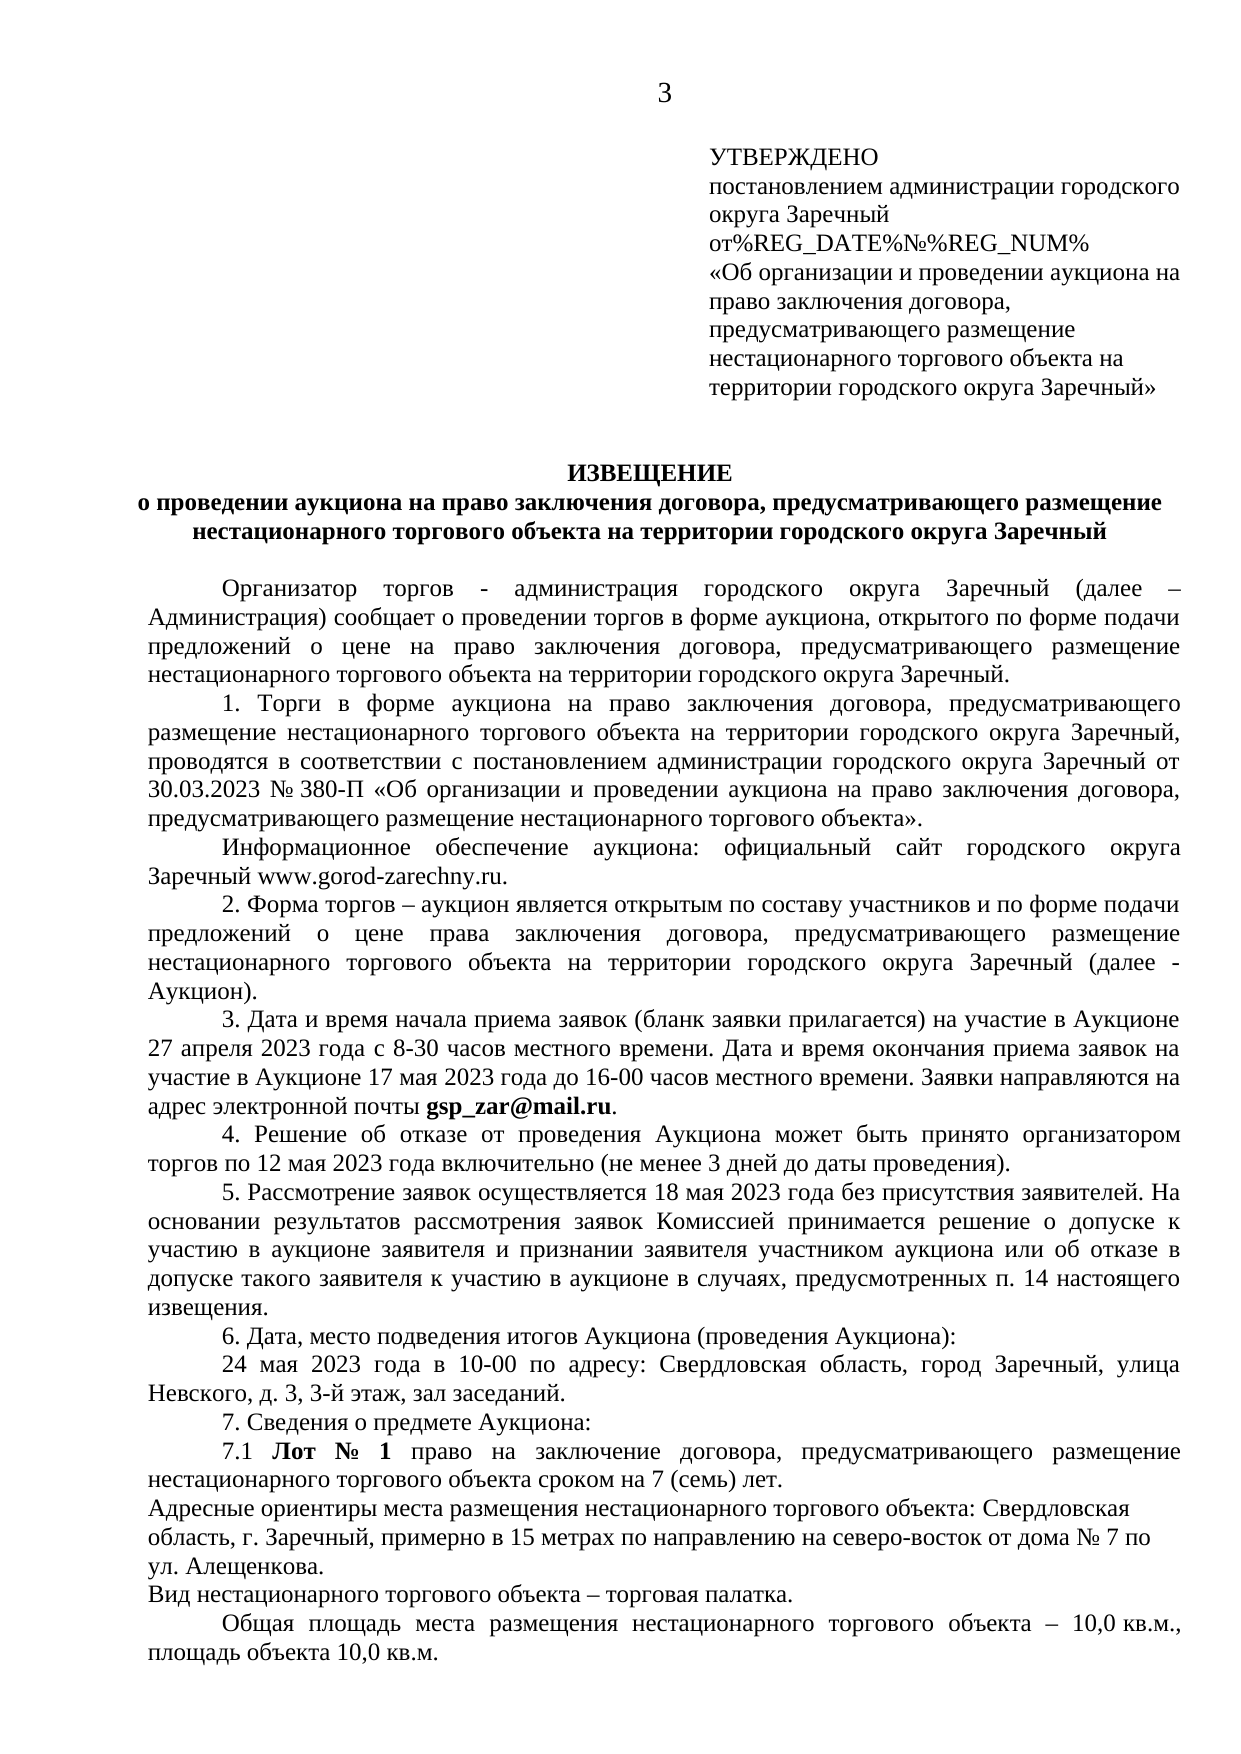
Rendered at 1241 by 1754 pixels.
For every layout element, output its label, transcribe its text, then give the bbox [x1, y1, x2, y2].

text от%REG_DATE%№%REG_NUM% [709, 228, 1181, 257]
text Организатор торгов - администрация городского округа Заречный (далее – Администрация) сообщает о проведении торгов в форме аукциона, открытого по форме подачи предложений о цене на право заключения договора, предусматривающего размещение нестационарного торгового объекта на территории городского округа Заречный. [148, 573, 1181, 688]
text Информационное обеспечение аукциона: официальный сайт городского округа Заречный www.gorod-zarechny.ru. [148, 832, 1181, 889]
text Вид нестационарного торгового объекта – торговая палатка. [148, 1579, 1181, 1608]
text 6. Дата, место подведения итогов Аукциона (проведения Аукциона): [148, 1321, 1181, 1349]
text 7.1 Лот № 1 право на заключение договора, предусматривающего размещение нестационарного торгового объекта сроком на 7 (семь) лет. [148, 1436, 1181, 1493]
text о проведении аукциона на право заключения договора, предусматривающего размещение нестационарного торгового объекта на территории городского округа Заречный [118, 487, 1181, 544]
text 24 мая 2023 года в 10-00 по адресу: Свердловская область, город Заречный, улица Невского, д. 3, 3-й этаж, зал заседаний. [148, 1349, 1181, 1407]
text 3. Дата и время начала приема заявок (бланк заявки прилагается) на участие в Аукционе 27 апреля 2023 года с 8-30 часов местного времени. Дата и время окончания приема заявок на участие в Аукционе 17 мая 2023 года до 16-00 часов местного времени. Заявки направляются на адрес электронной почты gsp_zar@mail.ru. [148, 1004, 1181, 1119]
text Адресные ориентиры места размещения нестационарного торгового объекта: Свердловская область, г. Заречный, примерно в 15 метрах по направлению на северо-восток от дома № 7 по ул. Алещенкова. [148, 1493, 1181, 1579]
text 1. Торги в форме аукциона на право заключения договора, предусматривающего размещение нестационарного торгового объекта на территории городского округа Заречный, проводятся в соответствии с постановлением администрации городского округа Заречный от 30.03.2023 № 380-П «Об организации и проведении аукциона на право заключения договора, предусматривающего размещение нестационарного торгового объекта». [148, 688, 1181, 832]
text «Об организации и проведении аукциона на право заключения договора, предусматривающего размещение нестационарного торгового объекта на территории городского округа Заречный» [709, 257, 1181, 401]
text Общая площадь места размещения нестационарного торгового объекта – 10,0 кв.м., площадь объекта 10,0 кв.м. [148, 1608, 1181, 1666]
text 5. Рассмотрение заявок осуществляется 18 мая 2023 года без присутствия заявителей. На основании результатов рассмотрения заявок Комиссией принимается решение о допуске к участию в аукционе заявителя и признании заявителя участником аукциона или об отказе в допуске такого заявителя к участию в аукционе в случаях, предусмотренных п. 14 настоящего извещения. [148, 1177, 1181, 1321]
text 2. Форма торгов – аукцион является открытым по составу участников и по форме подачи предложений о цене права заключения договора, предусматривающего размещение нестационарного торгового объекта на территории городского округа Заречный (далее - Аукцион). [148, 889, 1181, 1004]
text ИЗВЕЩЕНИЕ [118, 458, 1181, 487]
text 7. Сведения о предмете Аукциона: [148, 1407, 1181, 1436]
text 4. Решение об отказе от проведения Аукциона может быть принято организатором торгов по 12 мая 2023 года включительно (не менее 3 дней до даты проведения). [148, 1119, 1181, 1177]
subtitle УТВЕРЖДЕНО [709, 142, 1181, 171]
subtitle постановлением администрации городского округа Заречный [709, 171, 1181, 228]
